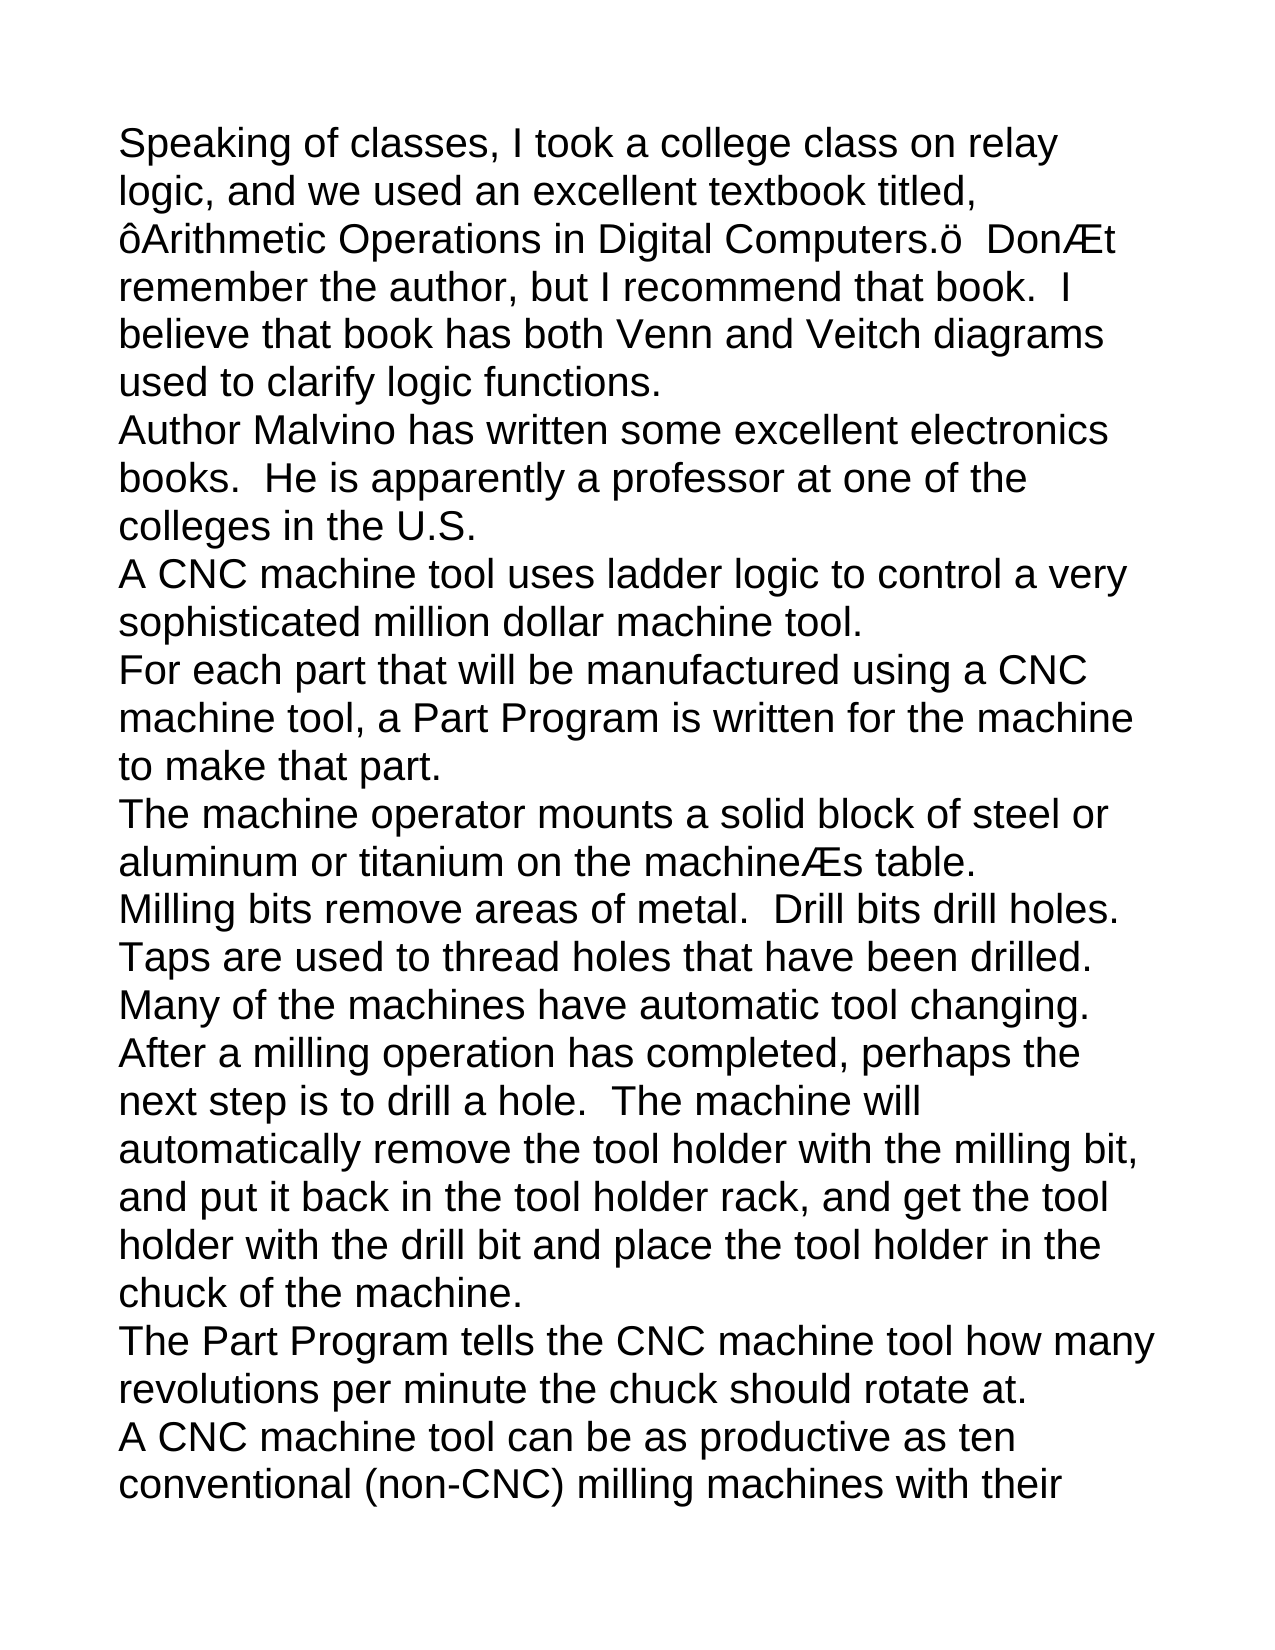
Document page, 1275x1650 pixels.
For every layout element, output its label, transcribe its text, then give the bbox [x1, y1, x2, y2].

text After a milling operation has completed, perhaps the next step is to drill a hole. The machine will automatically remove the tool holder with the milling bit, and put it back in the tool holder rack, and get the tool holder with the drill bit and place the tool holder in the chuck of the machine. [118, 1028, 1157, 1316]
text The Part Program tells the CNC machine tool how many revolutions per minute the chuck should rotate at. [118, 1316, 1157, 1412]
text The machine operator mounts a solid block of steel or aluminum or titanium on the machineÆs table. [118, 789, 1157, 885]
text A CNC machine tool can be as productive as ten conventional (non-CNC) milling machines with their [118, 1412, 1157, 1508]
text Speaking of classes, I took a college class on relay logic, and we used an excellent textbook titled, ôArithmetic Operations in Digital Computers.ö DonÆt remember the author, but I recommend that book. I believe that book has both Venn and Veitch diagrams used to clarify logic functions. [118, 118, 1157, 406]
text A CNC machine tool uses ladder logic to control a very sophisticated million dollar machine tool. [118, 549, 1157, 645]
text Milling bits remove areas of metal. Drill bits drill holes. Taps are used to thread holes that have been drilled. Many of the machines have automatic tool changing. [118, 885, 1157, 1028]
text For each part that will be manufactured using a CNC machine tool, a Part Program is written for the machine to make that part. [118, 645, 1157, 789]
text Author Malvino has written some excellent electronics books. He is apparently a professor at one of the colleges in the U.S. [118, 406, 1157, 549]
